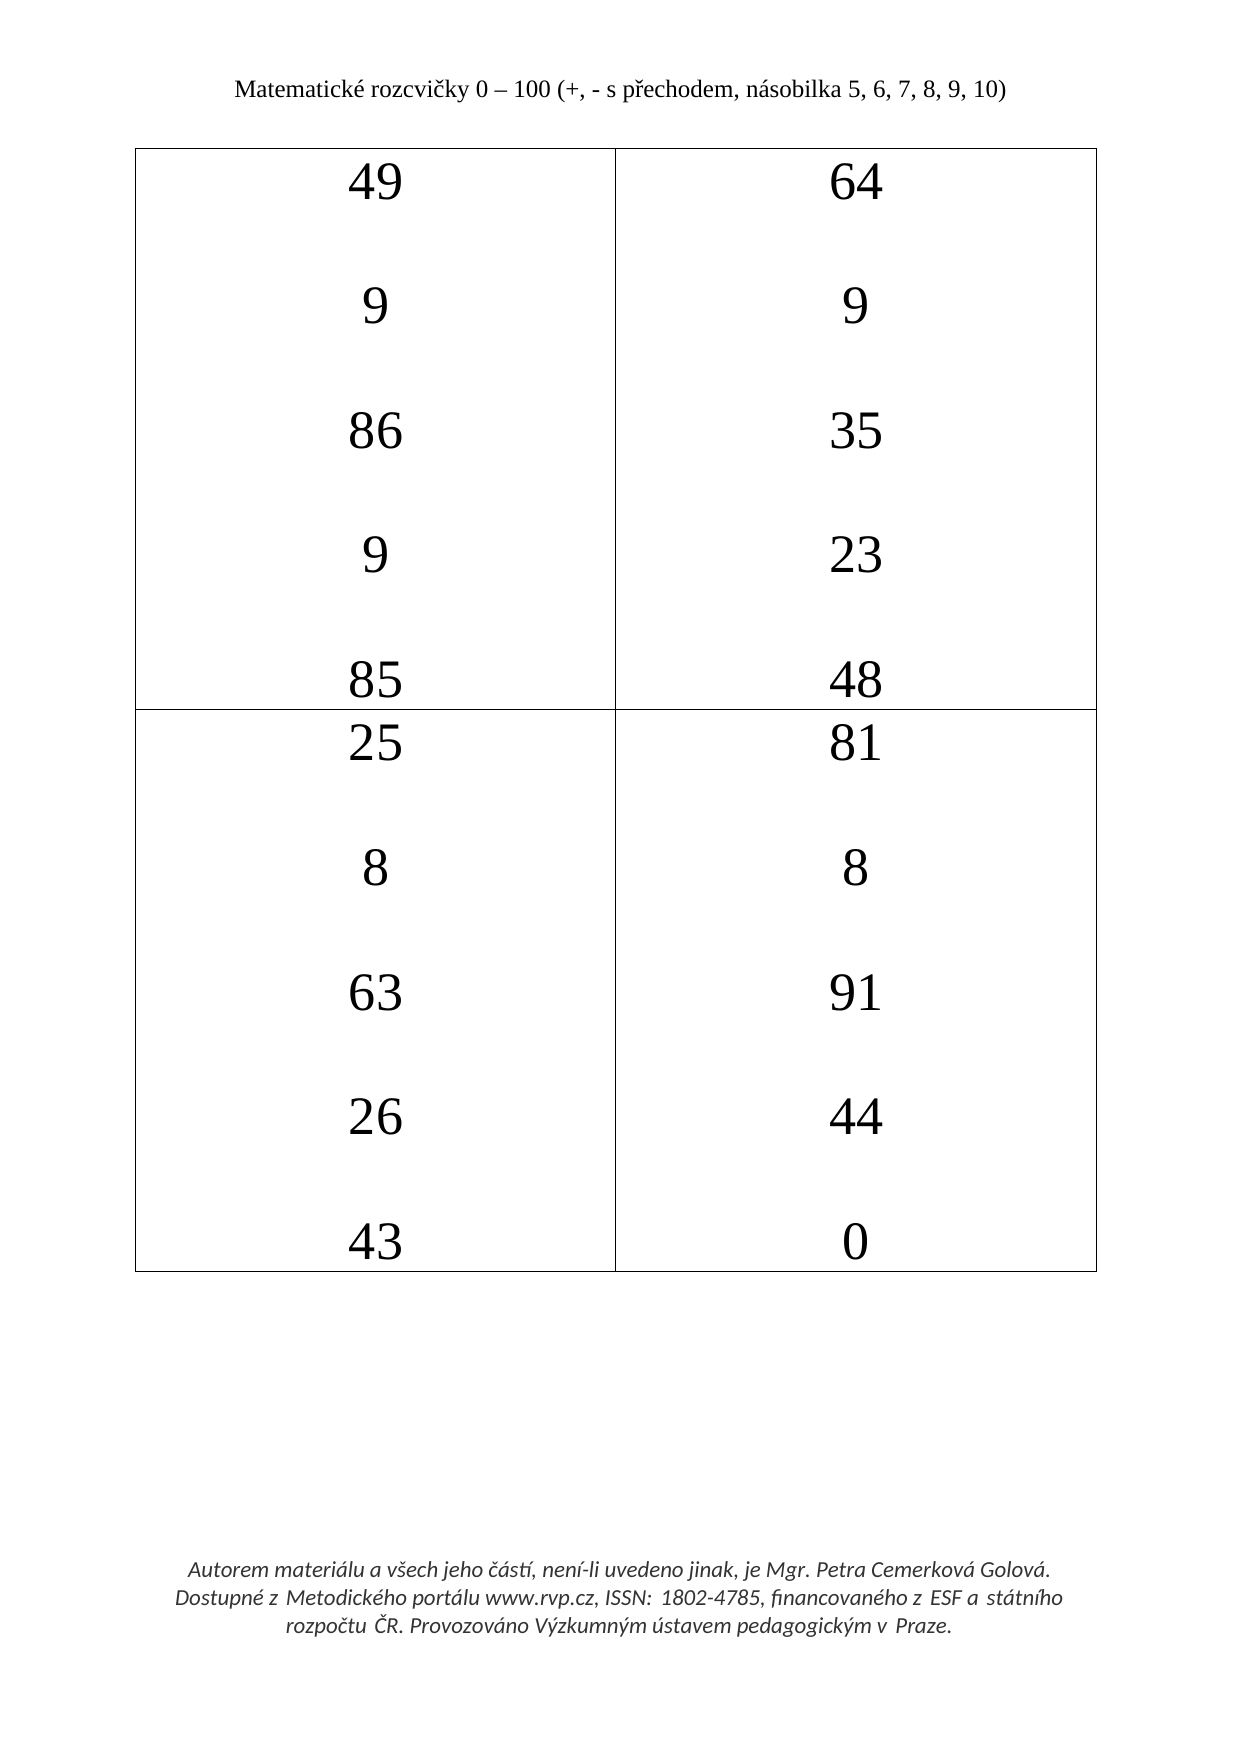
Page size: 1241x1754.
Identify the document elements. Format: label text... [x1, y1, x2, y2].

table_cell 25 8 63 26 43 [136, 710, 615, 1271]
table_header 64 9 35 23 48 [616, 149, 1096, 709]
table_cell 81 8 91 44 0 [616, 710, 1096, 1271]
table_header 49 9 86 9 85 [136, 149, 615, 709]
